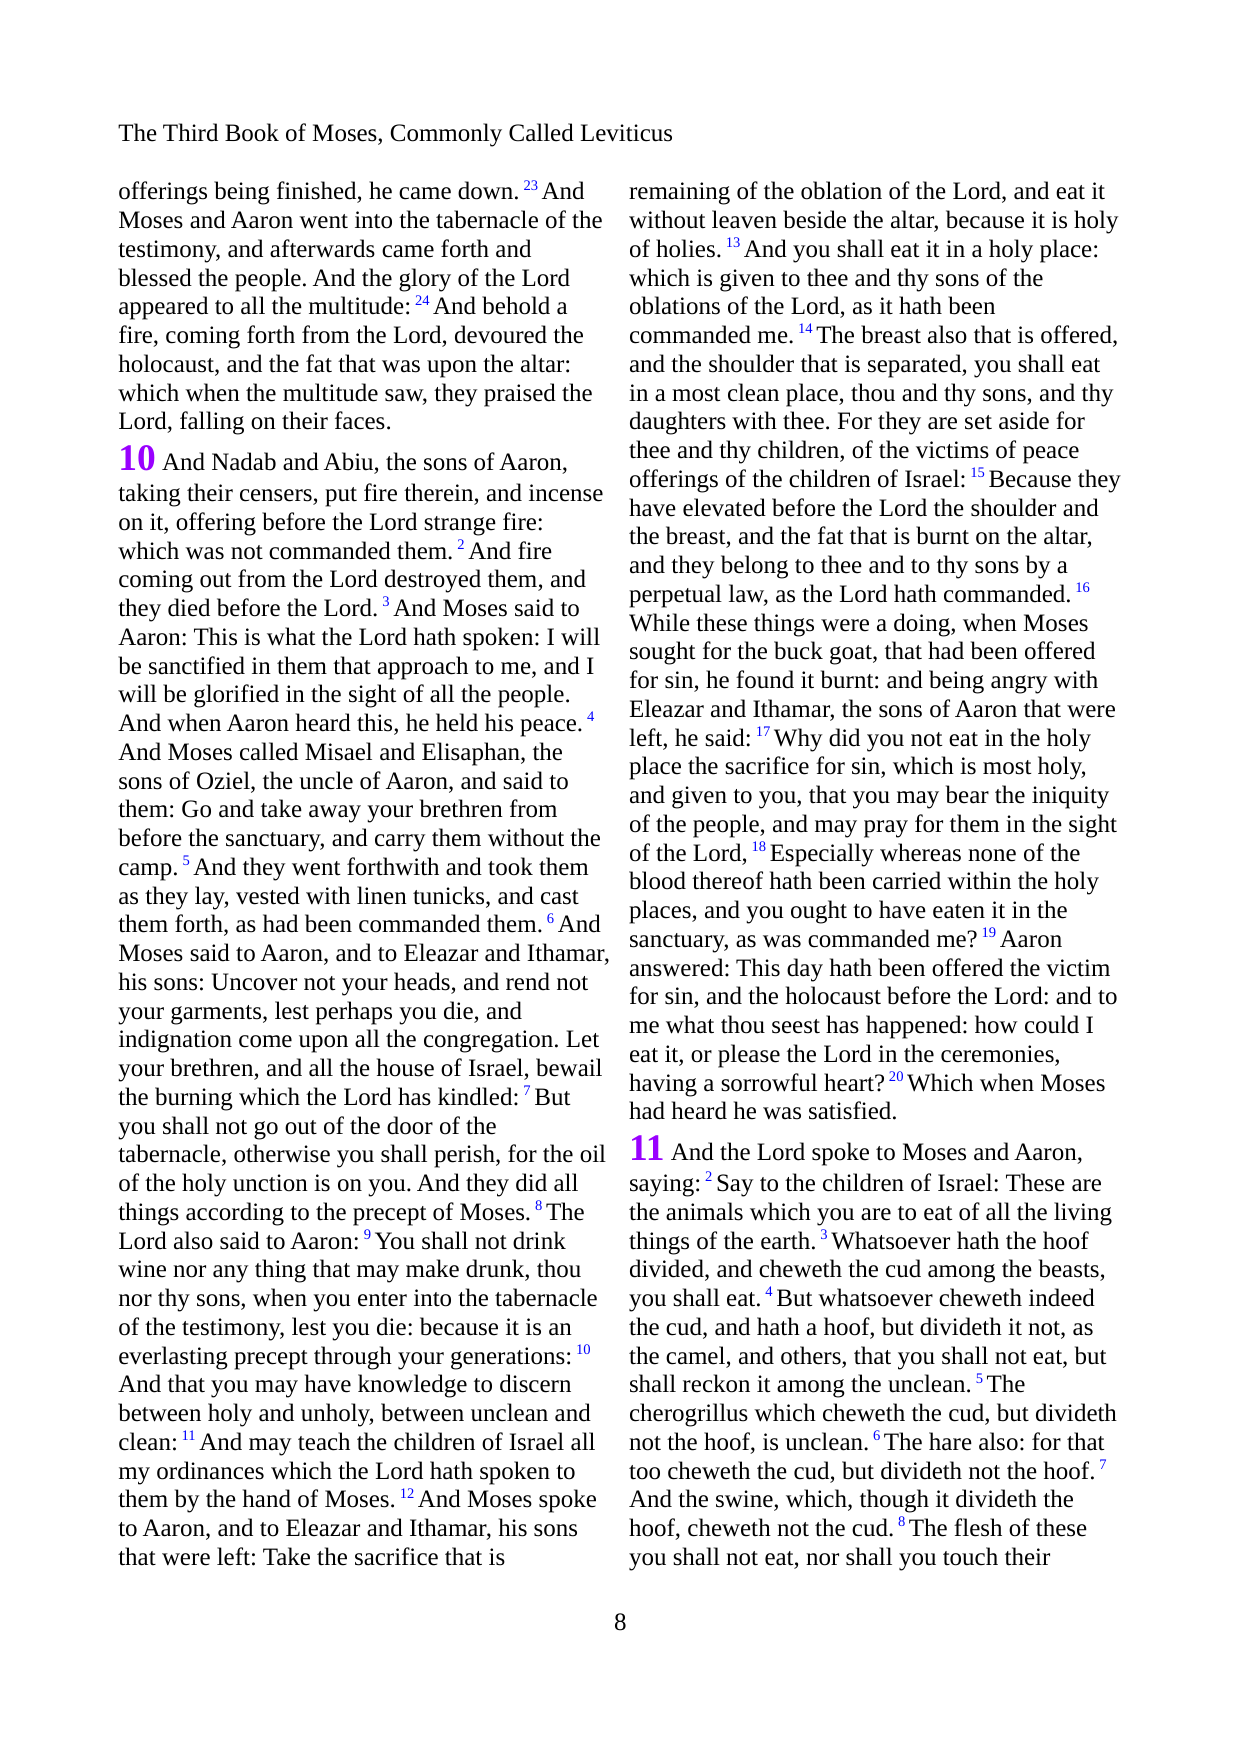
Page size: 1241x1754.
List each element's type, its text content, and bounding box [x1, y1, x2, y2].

text 10 And Nadab and Abiu, the sons of Aaron, taking their censers, put fire therein, and incense on it, offering before the Lord strange fire: which was not commanded them. 2 And fire coming out from the Lord destroyed them, and they died before the Lord. 3 And Moses said to Aaron: This is what the Lord hath spoken: I will be sanctified in them that approach to me, and I will be glorified in the sight of all the people. And when Aaron heard this, he held his peace. 4 And Moses called Misael and Elisaphan, the sons of Oziel, the uncle of Aaron, and said to them: Go and take away your brethren from before the sanctuary, and carry them without the camp. 5 And they went forthwith and took them as they lay, vested with linen tunicks, and cast them forth, as had been commanded them. 6 And Moses said to Aaron, and to Eleazar and Ithamar, his sons: Uncover not your heads, and rend not your garments, lest perhaps you die, and indignation come upon all the congregation. Let your brethren, and all the house of Israel, bewail the burning which the Lord has kindled: 7 But you shall not go out of the door of the tabernacle, otherwise you shall perish, for the oil of the holy unction is on you. And they did all things according to the precept of Moses. 8 The Lord also said to Aaron: 9 You shall not drink wine nor any thing that may make drunk, thou nor thy sons, when you enter into the tabernacle of the testimony, lest you die: because it is an everlasting precept through your generations: 10 And that you may have knowledge to discern between holy and unholy, between unclean and clean: 11 And may teach the children of Israel all my ordinances which the Lord hath spoken to them by the hand of Moses. 12 And Moses spoke to Aaron, and to Eleazar and Ithamar, his sons that were left: Take the sacrifice that is [118, 435, 611, 1571]
text offerings being finished, he came down. 23 And Moses and Aaron went into the tabernacle of the testimony, and afterwards came forth and blessed the people. And the glory of the Lord appeared to all the multitude: 24 And behold a fire, coming forth from the Lord, devoured the holocaust, and the fat that was upon the altar: which when the multitude saw, they praised the Lord, falling on their faces. [118, 176, 611, 435]
text remaining of the oblation of the Lord, and eat it without leaven beside the altar, because it is holy of holies. 13 And you shall eat it in a holy place: which is given to thee and thy sons of the oblations of the Lord, as it hath been commanded me. 14 The breast also that is offered, and the shoulder that is separated, you shall eat in a most clean place, thou and thy sons, and thy daughters with thee. For they are set aside for thee and thy children, of the victims of peace offerings of the children of Israel: 15 Because they have elevated before the Lord the shoulder and the breast, and the fat that is burnt on the altar, and they belong to thee and to thy sons by a perpetual law, as the Lord hath commanded. 16 While these things were a doing, when Moses sought for the buck goat, that had been offered for sin, he found it burnt: and being angry with Eleazar and Ithamar, the sons of Aaron that were left, he said: 17 Why did you not eat in the holy place the sacrifice for sin, which is most holy, and given to you, that you may bear the iniquity of the people, and may pray for them in the sight of the Lord, 18 Especially whereas none of the blood thereof hath been carried within the holy places, and you ought to have eaten it in the sanctuary, as was commanded me? 19 Aaron answered: This day hath been offered the victim for sin, and the holocaust before the Lord: and to me what thou seest has happened: how could I eat it, or please the Lord in the ceremonies, having a sorrowful heart? 20 Which when Moses had heard he was satisfied. [629, 176, 1122, 1125]
text 11 And the Lord spoke to Moses and Aaron, saying: 2 Say to the children of Israel: These are the animals which you are to eat of all the living things of the earth. 3 Whatsoever hath the hoof divided, and cheweth the cud among the beasts, you shall eat. 4 But whatsoever cheweth indeed the cud, and hath a hoof, but divideth it not, as the camel, and others, that you shall not eat, but shall reckon it among the unclean. 5 The cherogrillus which cheweth the cud, but divideth not the hoof, is unclean. 6 The hare also: for that too cheweth the cud, but divideth not the hoof. 7 And the swine, which, though it divideth the hoof, cheweth not the cud. 8 The flesh of these you shall not eat, nor shall you touch their [629, 1125, 1122, 1571]
